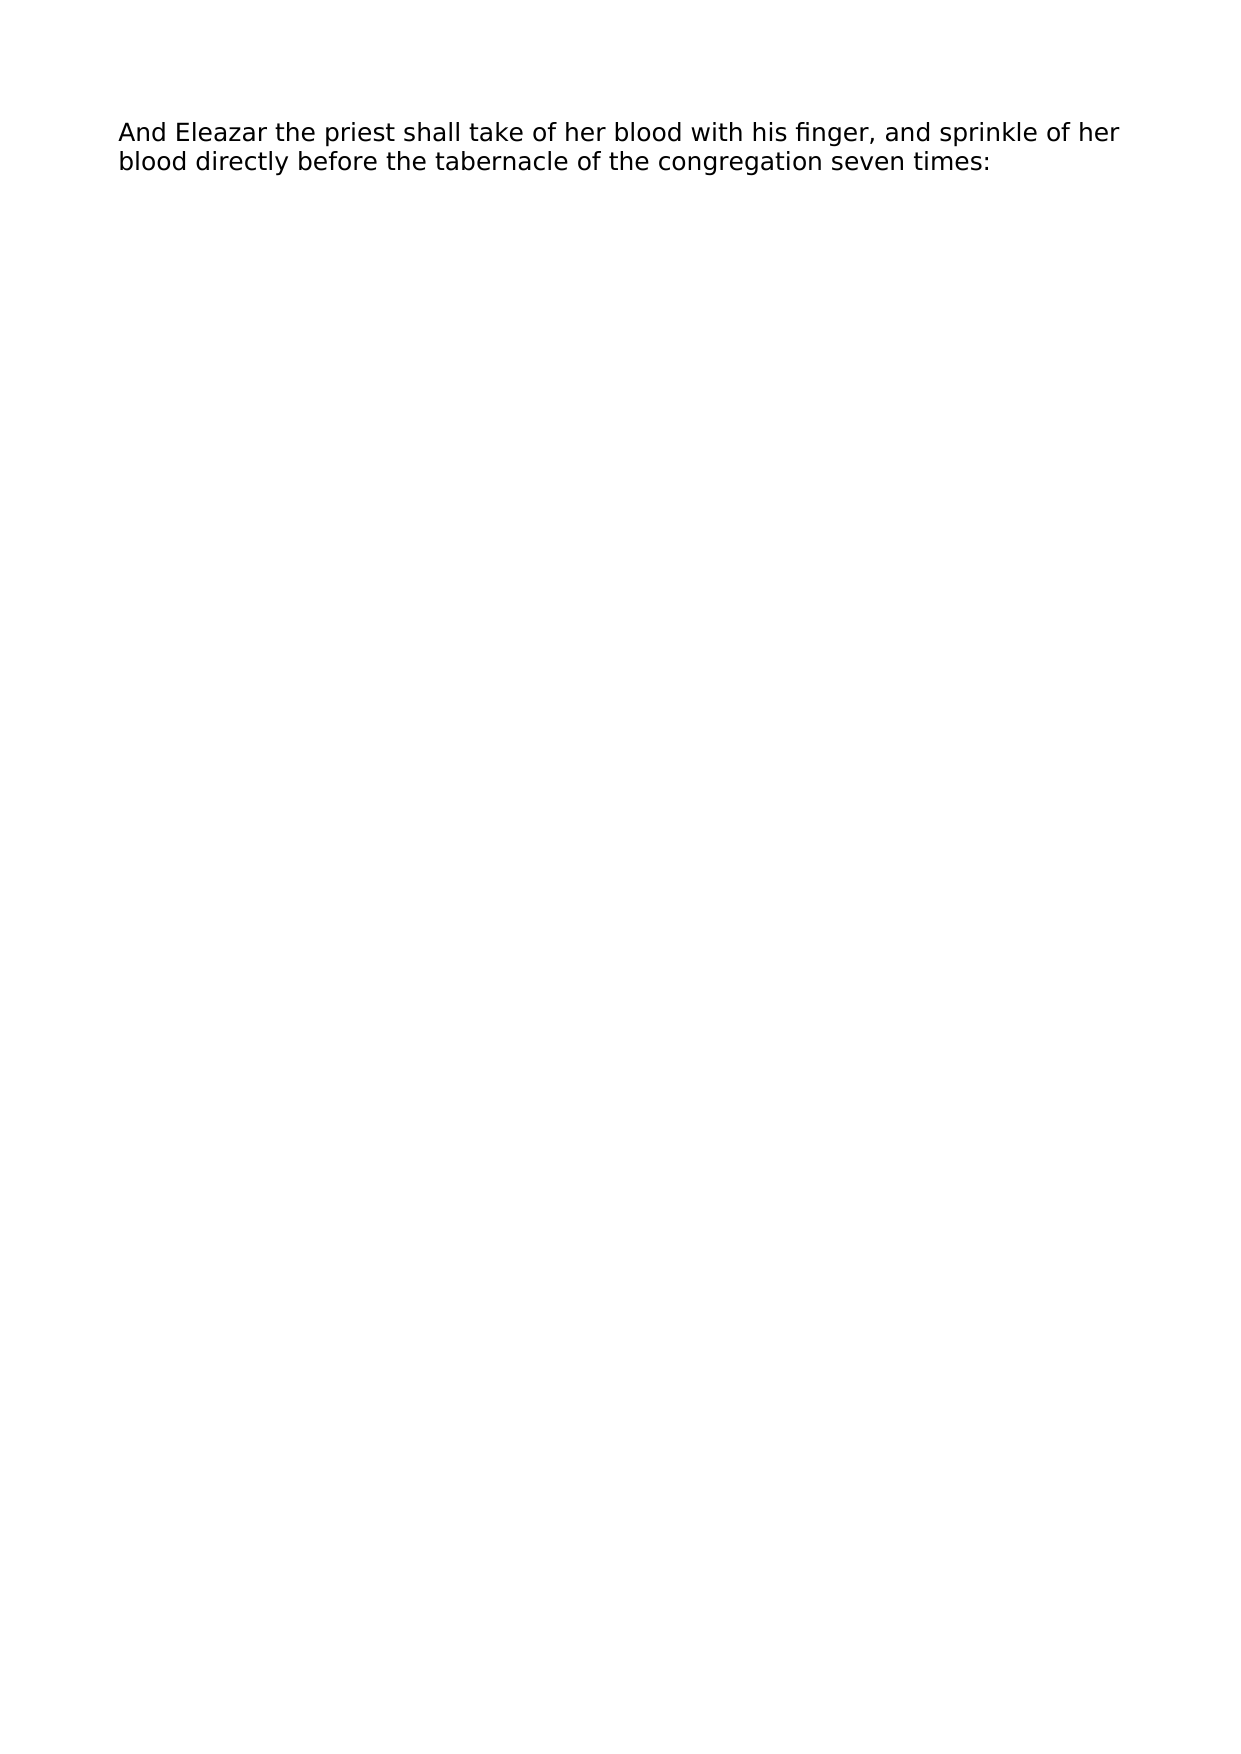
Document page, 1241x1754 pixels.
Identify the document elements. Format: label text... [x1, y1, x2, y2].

text And Eleazar the priest shall take of her blood with his finger, and sprinkle of her blood directly before the tabernacle of the congregation seven times: [118, 118, 1122, 176]
